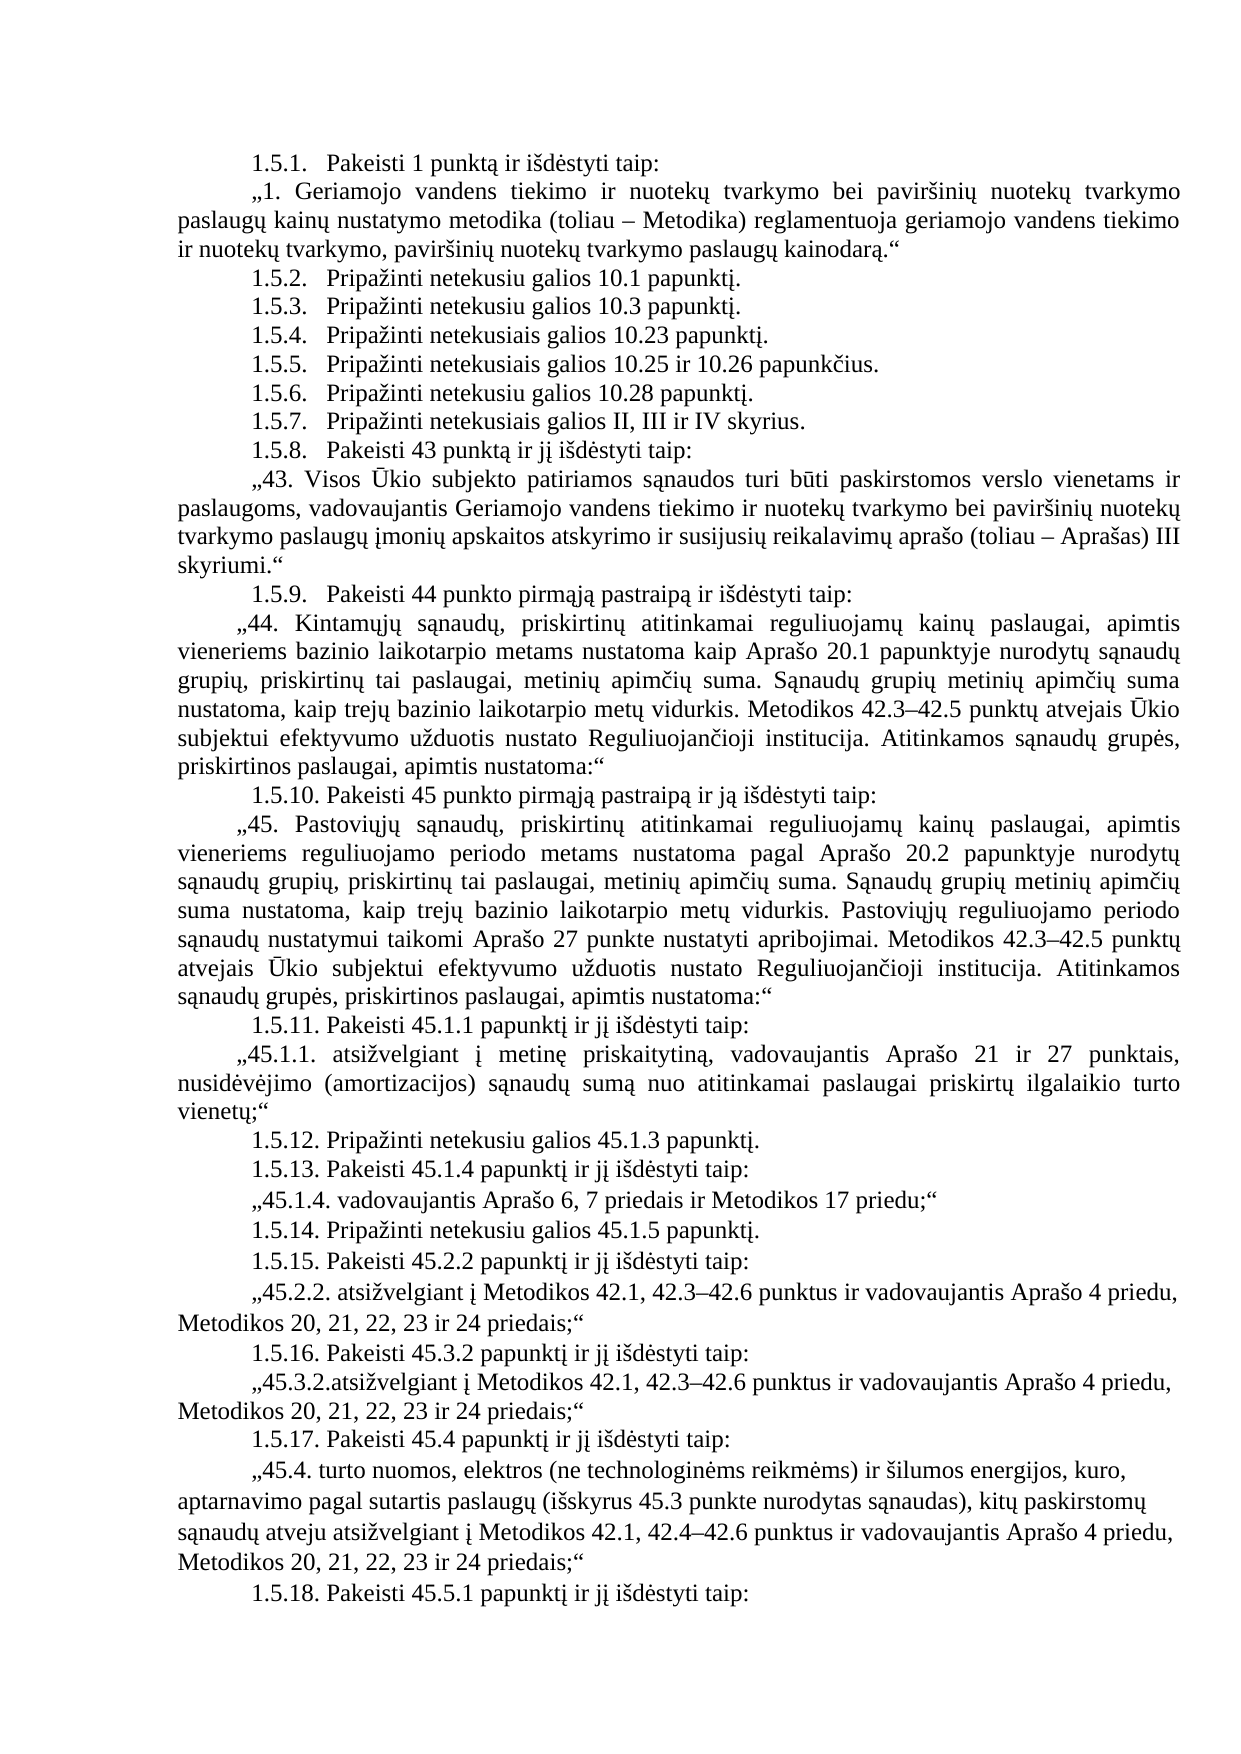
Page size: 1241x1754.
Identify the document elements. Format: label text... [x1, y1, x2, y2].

text 1.5.5. Pripažinti netekusiais galios 10.25 ir 10.26 papunkčius. [251, 349, 1181, 378]
text 1.5.18. Pakeisti 45.5.1 papunktį ir jį išdėstyti taip: [251, 1578, 1181, 1607]
text 1.5.1. Pakeisti 1 punktą ir išdėstyti taip: [251, 148, 1181, 176]
text 1.5.2. Pripažinti netekusiu galios 10.1 papunktį. [251, 263, 1181, 291]
text „45.3.2.atsižvelgiant į Metodikos 42.1, 42.3–42.6 punktus ir vadovaujantis Aprašo 4 priedu, Metodikos 20, 21, 22, 23 ir 24 priedais;“ [177, 1367, 1181, 1424]
text 1.5.13. Pakeisti 45.1.4 papunktį ir jį išdėstyti taip: [251, 1154, 1181, 1183]
text „44. Kintamųjų sąnaudų, priskirtinų atitinkamai reguliuojamų kainų paslaugai, apimtis vieneriems bazinio laikotarpio metams nustatoma kaip Aprašo 20.1 papunktyje nurodytų sąnaudų grupių, priskirtinų tai paslaugai, metinių apimčių suma. Sąnaudų grupių metinių apimčių suma nustatoma, kaip trejų bazinio laikotarpio metų vidurkis. Metodikos 42.3–42.5 punktų atvejais Ūkio subjektui efektyvumo užduotis nustato Reguliuojančioji institucija. Atitinkamos sąnaudų grupės, priskirtinos paslaugai, apimtis nustatoma:“ [177, 608, 1181, 780]
text „43. Visos Ūkio subjekto patiriamos sąnaudos turi būti paskirstomos verslo vienetams ir paslaugoms, vadovaujantis Geriamojo vandens tiekimo ir nuotekų tvarkymo bei paviršinių nuotekų tvarkymo paslaugų įmonių apskaitos atskyrimo ir susijusių reikalavimų aprašo (toliau – Aprašas) III skyriumi.“ [177, 464, 1181, 579]
text „45.1.4. vadovaujantis Aprašo 6, 7 priedais ir Metodikos 17 priedu;“ [177, 1185, 1181, 1213]
text 1.5.3. Pripažinti netekusiu galios 10.3 papunktį. [251, 291, 1181, 320]
text „45.4. turto nuomos, elektros (ne technologinėms reikmėms) ir šilumos energijos, kuro, aptarnavimo pagal sutartis paslaugų (išskyrus 45.3 punkte nurodytas sąnaudas), kitų paskirstomų sąnaudų atveju atsižvelgiant į Metodikos 42.1, 42.4–42.6 punktus ir vadovaujantis Aprašo 4 priedu, Metodikos 20, 21, 22, 23 ir 24 priedais;“ [177, 1455, 1181, 1576]
text 1.5.10. Pakeisti 45 punkto pirmąją pastraipą ir ją išdėstyti taip: [251, 780, 1181, 809]
text „45.1.1. atsižvelgiant į metinę priskaitytiną, vadovaujantis Aprašo 21 ir 27 punktais, nusidėvėjimo (amortizacijos) sąnaudų sumą nuo atitinkamai paslaugai priskirtų ilgalaikio turto vienetų;“ [177, 1039, 1181, 1125]
text 1.5.9. Pakeisti 44 punkto pirmąją pastraipą ir išdėstyti taip: [251, 579, 1181, 608]
text 1.5.12. Pripažinti netekusiu galios 45.1.3 papunktį. [251, 1125, 1181, 1154]
text 1.5.16. Pakeisti 45.3.2 papunktį ir jį išdėstyti taip: [251, 1338, 1181, 1367]
text 1.5.11. Pakeisti 45.1.1 papunktį ir jį išdėstyti taip: [251, 1010, 1181, 1039]
text 1.5.4. Pripažinti netekusiais galios 10.23 papunktį. [251, 320, 1181, 349]
text 1.5.17. Pakeisti 45.4 papunktį ir jį išdėstyti taip: [251, 1424, 1181, 1453]
text 1.5.8. Pakeisti 43 punktą ir jį išdėstyti taip: [251, 435, 1181, 464]
text „45.2.2. atsižvelgiant į Metodikos 42.1, 42.3–42.6 punktus ir vadovaujantis Aprašo 4 priedu, Metodikos 20, 21, 22, 23 ir 24 priedais;“ [177, 1277, 1181, 1336]
text „45. Pastoviųjų sąnaudų, priskirtinų atitinkamai reguliuojamų kainų paslaugai, apimtis vieneriems reguliuojamo periodo metams nustatoma pagal Aprašo 20.2 papunktyje nurodytų sąnaudų grupių, priskirtinų tai paslaugai, metinių apimčių suma. Sąnaudų grupių metinių apimčių suma nustatoma, kaip trejų bazinio laikotarpio metų vidurkis. Pastoviųjų reguliuojamo periodo sąnaudų nustatymui taikomi Aprašo 27 punkte nustatyti apribojimai. Metodikos 42.3–42.5 punktų atvejais Ūkio subjektui efektyvumo užduotis nustato Reguliuojančioji institucija. Atitinkamos sąnaudų grupės, priskirtinos paslaugai, apimtis nustatoma:“ [177, 809, 1181, 1010]
text 1.5.15. Pakeisti 45.2.2 papunktį ir jį išdėstyti taip: [251, 1246, 1181, 1275]
text 1.5.6. Pripažinti netekusiu galios 10.28 papunktį. [251, 378, 1181, 406]
text „1. Geriamojo vandens tiekimo ir nuotekų tvarkymo bei paviršinių nuotekų tvarkymo paslaugų kainų nustatymo metodika (toliau – Metodika) reglamentuoja geriamojo vandens tiekimo ir nuotekų tvarkymo, paviršinių nuotekų tvarkymo paslaugų kainodarą.“ [177, 176, 1181, 263]
text 1.5.14. Pripažinti netekusiu galios 45.1.5 papunktį. [251, 1215, 1181, 1244]
text 1.5.7. Pripažinti netekusiais galios II, III ir IV skyrius. [251, 406, 1181, 435]
